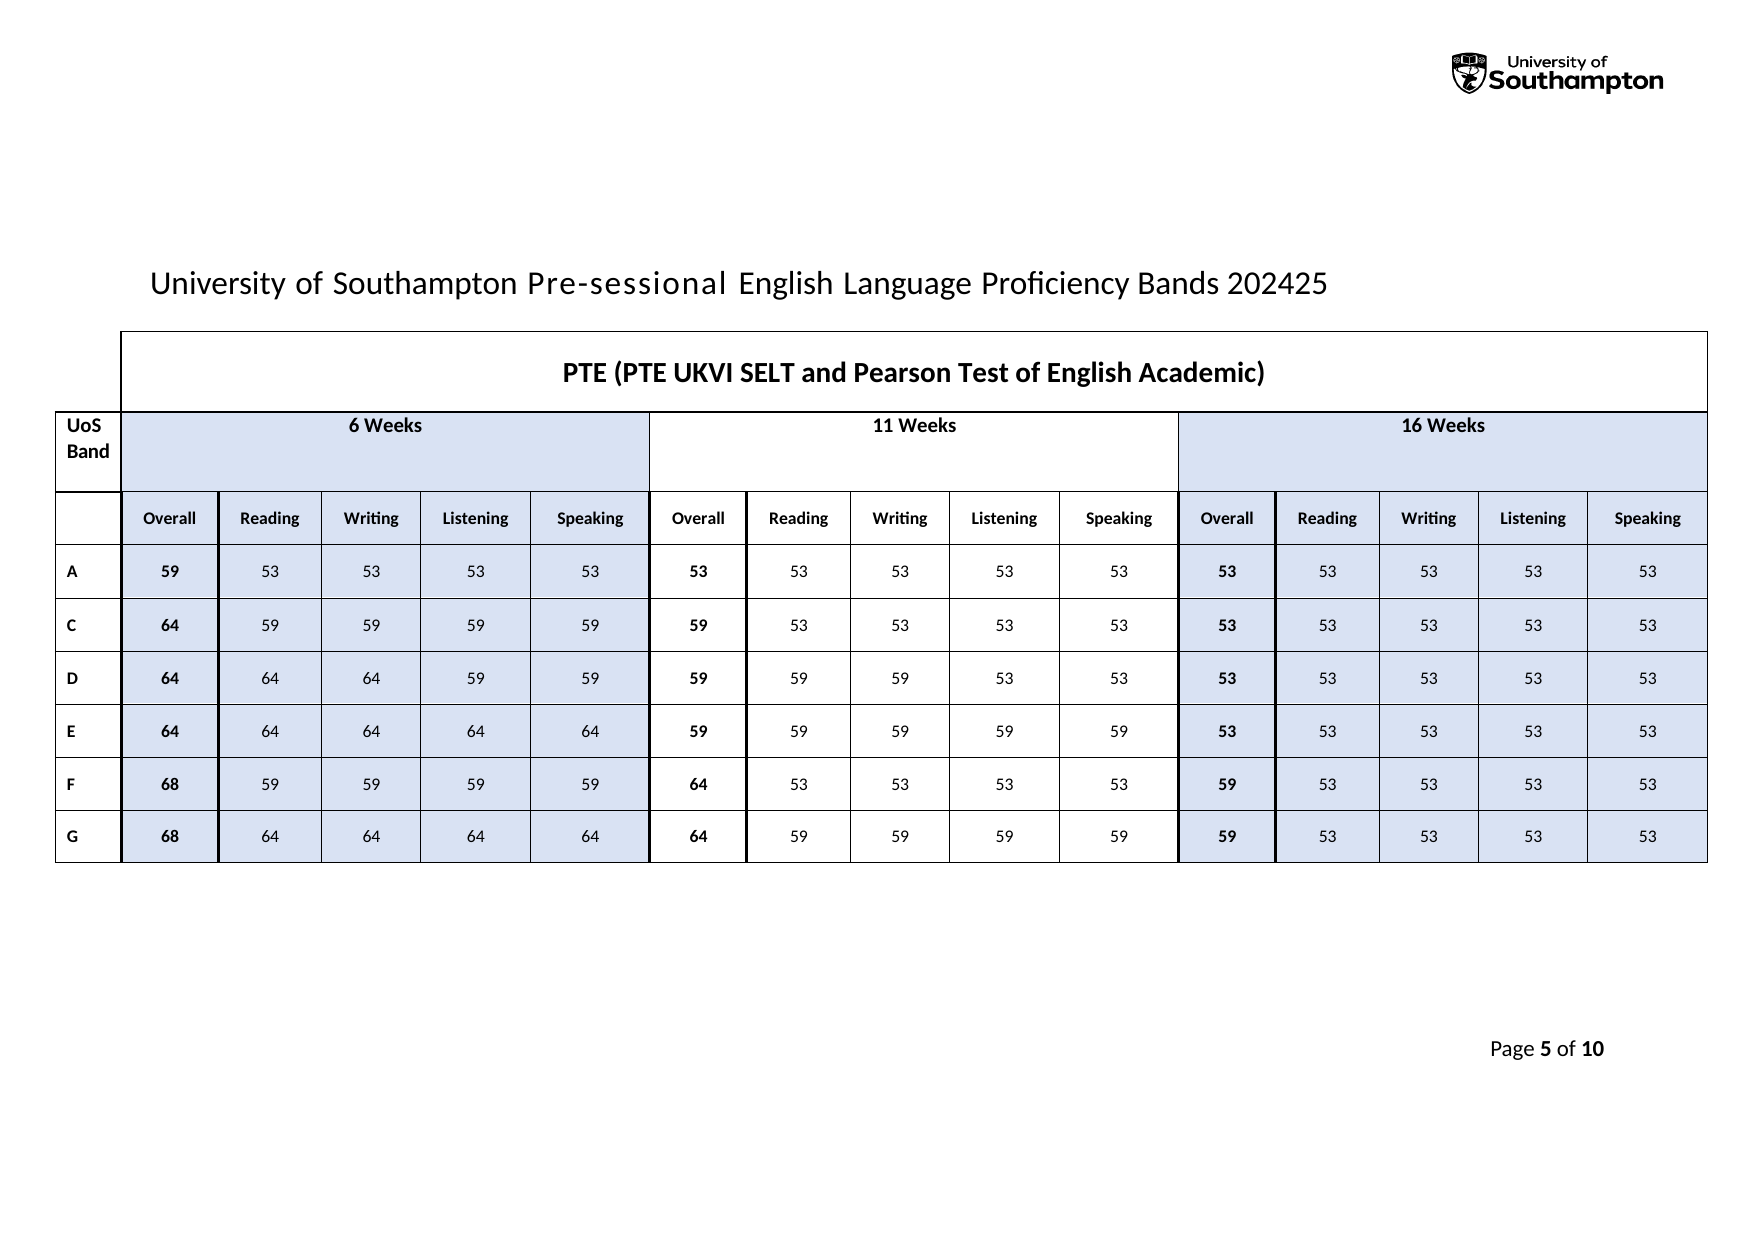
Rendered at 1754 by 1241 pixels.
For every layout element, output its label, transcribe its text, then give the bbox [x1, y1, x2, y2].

table_cell 64 [322, 705, 420, 757]
table_cell A [56, 545, 120, 597]
table_cell 64 [322, 811, 420, 862]
table_cell 64 [123, 599, 217, 651]
table_cell 59 [421, 758, 530, 810]
table_cell 64 [421, 705, 530, 757]
table_cell [56, 493, 120, 544]
table_cell 59 [950, 811, 1059, 862]
table_cell 59 [651, 652, 745, 703]
table_cell 53 [950, 652, 1059, 703]
table_cell 53 [1180, 705, 1274, 757]
table_cell 64 [220, 652, 321, 703]
table_cell Listening [1479, 492, 1587, 544]
table_cell 59 [220, 599, 321, 651]
table_cell 53 [748, 599, 850, 651]
table_cell 53 [748, 758, 850, 810]
table_cell 53 [950, 545, 1059, 597]
table_cell 59 [748, 705, 850, 757]
table_cell Reading [1277, 492, 1379, 544]
table_cell Speaking [531, 492, 648, 544]
table_cell Reading [748, 492, 850, 544]
table_cell 59 [220, 758, 321, 810]
table_cell 53 [1479, 811, 1587, 862]
table_cell 53 [1588, 758, 1707, 810]
table_cell 53 [1479, 652, 1587, 703]
table_header [55, 331, 120, 411]
table_cell 53 [1180, 652, 1274, 703]
table_cell UoS Band [56, 413, 120, 491]
table_cell Listening [421, 492, 530, 544]
table_cell 64 [220, 811, 321, 862]
table_cell 59 [1180, 758, 1274, 810]
table_cell 53 [1060, 758, 1177, 810]
table_cell 59 [322, 758, 420, 810]
table_cell C [56, 599, 120, 651]
table_cell Listening [950, 492, 1059, 544]
table_cell 53 [1277, 758, 1379, 810]
table_cell 64 [531, 811, 648, 862]
table_cell 53 [1380, 652, 1478, 703]
table_cell 59 [123, 545, 217, 597]
table_cell 53 [1588, 599, 1707, 651]
table_cell E [56, 705, 120, 757]
table_cell 53 [851, 545, 949, 597]
table_cell 64 [123, 652, 217, 703]
table_cell 59 [851, 652, 949, 703]
table_cell 59 [1060, 705, 1177, 757]
table_cell Writing [1380, 492, 1478, 544]
table_cell D [56, 652, 120, 703]
table_cell 59 [1060, 811, 1177, 862]
table_cell 53 [1479, 705, 1587, 757]
table_cell 53 [1588, 545, 1707, 597]
table_cell 53 [1060, 545, 1177, 597]
table_cell Overall [123, 492, 217, 544]
table_cell 59 [1180, 811, 1274, 862]
table_cell 53 [748, 545, 850, 597]
table_cell 6 Weeks [122, 413, 649, 491]
table_cell Writing [322, 492, 420, 544]
table_cell 68 [123, 811, 217, 862]
table_cell 64 [220, 705, 321, 757]
table_cell 59 [950, 705, 1059, 757]
table_cell 53 [1380, 705, 1478, 757]
table_cell 53 [851, 758, 949, 810]
table_cell Speaking [1588, 492, 1707, 544]
table_cell 53 [1180, 599, 1274, 651]
table_cell 11 Weeks [650, 413, 1178, 491]
table_cell Speaking [1060, 492, 1177, 544]
table_cell 59 [421, 599, 530, 651]
table_cell 53 [1060, 652, 1177, 703]
table_cell 53 [1277, 652, 1379, 703]
table_cell 53 [851, 599, 949, 651]
table_cell 59 [322, 599, 420, 651]
table_cell 64 [421, 811, 530, 862]
table_cell 53 [1277, 545, 1379, 597]
table_cell 53 [1479, 758, 1587, 810]
table_cell 53 [1479, 545, 1587, 597]
table_cell G [56, 811, 120, 862]
table_cell 16 Weeks [1179, 413, 1707, 491]
table_cell 53 [1380, 758, 1478, 810]
table_cell 53 [651, 545, 745, 597]
table_cell 53 [1380, 545, 1478, 597]
table_cell 59 [851, 705, 949, 757]
table_cell 59 [748, 652, 850, 703]
table_cell Overall [651, 492, 745, 544]
table_cell 59 [531, 652, 648, 703]
table_cell 53 [1479, 599, 1587, 651]
table_cell 53 [1180, 545, 1274, 597]
table_cell 59 [651, 705, 745, 757]
table_cell 59 [748, 811, 850, 862]
table_cell 59 [421, 652, 530, 703]
table_cell 64 [322, 652, 420, 703]
table_cell 53 [1060, 599, 1177, 651]
table_cell 53 [950, 758, 1059, 810]
table_cell 53 [1277, 811, 1379, 862]
table_cell 59 [531, 599, 648, 651]
table_cell 53 [1588, 705, 1707, 757]
table_cell Writing [851, 492, 949, 544]
table_cell 64 [531, 705, 648, 757]
table_cell 59 [651, 599, 745, 651]
table_cell 53 [1380, 811, 1478, 862]
table_cell 64 [651, 811, 745, 862]
table_cell F [56, 758, 120, 810]
table_cell 53 [1277, 705, 1379, 757]
table_cell 64 [123, 705, 217, 757]
table_cell 53 [1380, 599, 1478, 651]
table_cell 53 [421, 545, 530, 597]
table_cell 53 [322, 545, 420, 597]
table_cell 64 [651, 758, 745, 810]
table_header PTE (PTE UKVI SELT and Pearson Test of English Academic) [122, 332, 1707, 411]
table_cell 53 [1588, 811, 1707, 862]
table_cell 53 [220, 545, 321, 597]
table_cell 53 [1277, 599, 1379, 651]
table_cell 59 [851, 811, 949, 862]
table_cell 53 [950, 599, 1059, 651]
table_cell Overall [1180, 492, 1274, 544]
table_cell 53 [1588, 652, 1707, 703]
table_cell 53 [531, 545, 648, 597]
table_cell 68 [123, 758, 217, 810]
table_cell 59 [531, 758, 648, 810]
table_cell Reading [220, 492, 321, 544]
